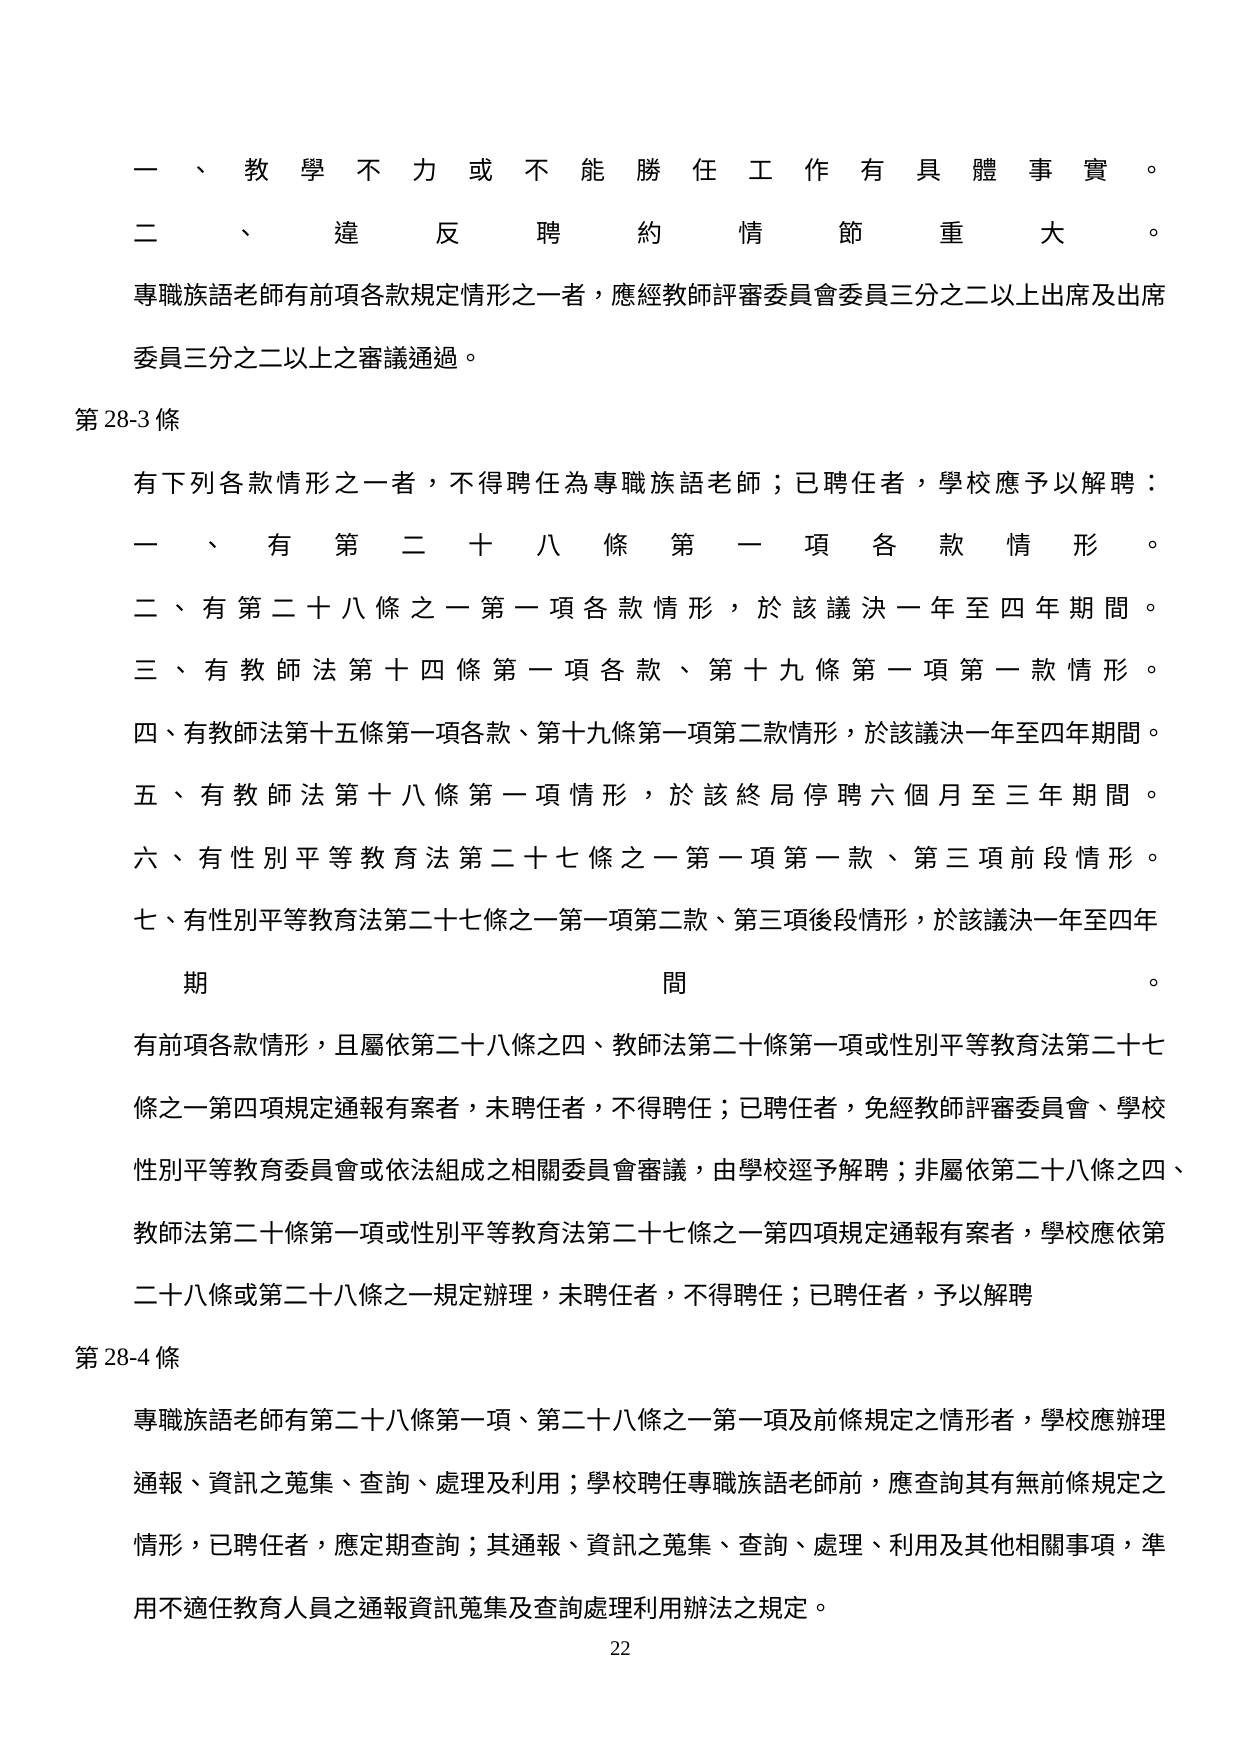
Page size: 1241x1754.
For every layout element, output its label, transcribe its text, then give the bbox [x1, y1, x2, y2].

text 專職族語老師有第二十八條第一項、第二十八條之一第一項及前條規定之情形者，學校應辦理通報、資訊之蒐集、查詢、處理及利用；學校聘任專職族語老師前，應查詢其有無前條規定之情形，已聘任者，應定期查詢；其通報、資訊之蒐集、查詢、處理、利用及其他相關事項，準用不適任教育人員之通報資訊蒐集及查詢處理利用辦法之規定。 [133, 1423, 1166, 1627]
text 專職族語老師聘任後，有下列各款情形之一者，應經教師評審委員會審議通過，並報主管機關核准後，予以解聘： 一、教學不力或不能勝任工作有具體事實。 二、違反聘約情節重大。 專職族語老師有前項各款規定情形之一者，應經教師評審委員會委員三分之二以上出席及出席委員三分之二以上之審議通過。 [133, 127, 1166, 331]
